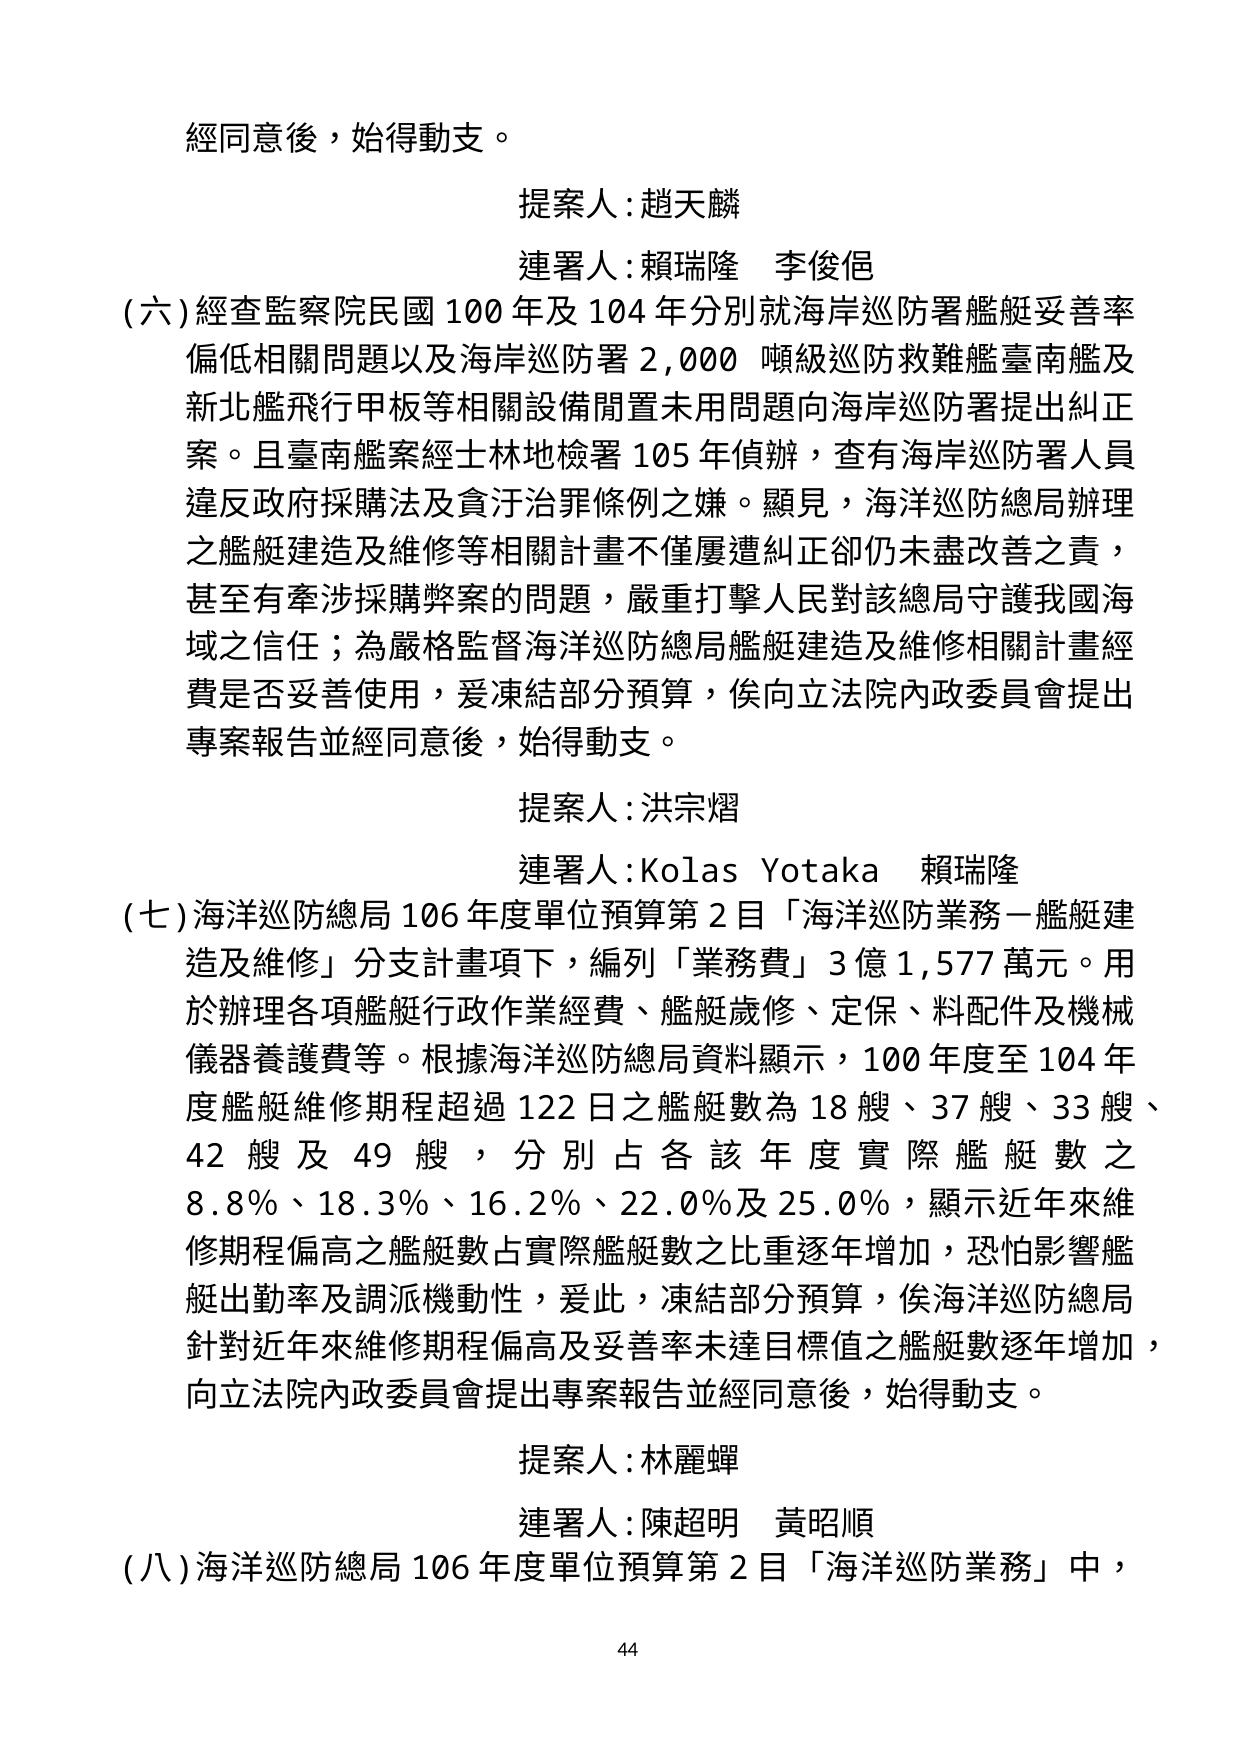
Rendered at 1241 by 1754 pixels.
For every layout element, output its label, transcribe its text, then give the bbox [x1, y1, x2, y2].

text 連署人:陳超明 黃昭順 [518, 1479, 1137, 1541]
text (八)海洋巡防總局106年度單位預算第2目「海洋巡防業務」中， [118, 1541, 1137, 1589]
text 提案人:趙天麟 [518, 160, 1137, 223]
text 連署人:賴瑞隆 李俊俋 [518, 223, 1137, 285]
text 提案人:洪宗熠 [518, 764, 1137, 827]
text (六)經查監察院民國100年及104年分別就海岸巡防署艦艇妥善率偏低相關問題以及海岸巡防署2,000 噸級巡防救難艦臺南艦及新北艦飛行甲板等相關設備閒置未用問題向海岸巡防署提出糾正案。且臺南艦案經士林地檢署105年偵辦，查有海岸巡防署人員違反政府採購法及貪汙治罪條例之嫌。顯見，海洋巡防總局辦理之艦艇建造及維修等相關計畫不僅屢遭糾正卻仍未盡改善之責，甚至有牽涉採購弊案的問題，嚴重打擊人民對該總局守護我國海域之信任；為嚴格監督海洋巡防總局艦艇建造及維修相關計畫經費是否妥善使用，爰凍結部分預算，俟向立法院內政委員會提出專案報告並經同意後，始得動支。 [118, 285, 1137, 764]
text (五)海洋巡防總局106年針對海洋巡防業務項下艦艇建造及維修業務費用13億5,755萬2,000元。編列艦艇之建造定保、歲修、保險及提升性能等事項所需經費。據查，海洋巡防總局臺南艦4年內連續發生撞船、擱淺事件，監察院13日指出，臺南艦於2010年11月成軍服役後，不到半年時間即發生第1次海損，之後，陸續有第2、3次，4年內即發生3次海損事件，共停航848天，維修金額高達3億8千萬餘元，雖絕大部分之費用皆以保險理賠處理，惟海洋巡防總局仍支出接近1,500萬。根據監察院提供之資料指出，臺南艦三次損壞皆因人為過失，顯見海洋巡防總局人員訓練上之缺失。又臺南艦上偵蒐用的紅外線顯像儀，從馬政府時期夜視功能受損，因沒預算修護至今已3年無法正常運作，若未修護紅外線顯像夜視功能，臺南艦在海域執法能力將大幅降低，而且無法勝任夜間的查緝任務；而損壞3年至今，皆未見海洋巡防總局積極處理，顯見相關人員之怠惰。爰此，凍結部分預算，俟海洋巡防總局針對人為重大過失導致艦艇受損之部分做出檢討，並針對紅外線熱顯像儀之修繕提出維修期程報告，加強人員之訓練與確實懲戒缺失人員，俟向立法院內政委員會提出專案報告並經同意後，始得動支。 [118, 112, 1137, 160]
text 連署人:Kolas Yotaka 賴瑞隆 [518, 827, 1137, 889]
text (七)海洋巡防總局106年度單位預算第2目「海洋巡防業務－艦艇建造及維修」分支計畫項下，編列「業務費」3億1,577萬元。用於辦理各項艦艇行政作業經費、艦艇歲修、定保、料配件及機械儀器養護費等。根據海洋巡防總局資料顯示，100年度至104年度艦艇維修期程超過122日之艦艇數為18艘、37艘、33艘、42艘及49艘，分別占各該年度實際艦艇數之8.8％、18.3％、16.2％、22.0％及25.0％，顯示近年來維修期程偏高之艦艇數占實際艦艇數之比重逐年增加，恐怕影響艦艇出勤率及調派機動性，爰此，凍結部分預算，俟海洋巡防總局針對近年來維修期程偏高及妥善率未達目標值之艦艇數逐年增加，向立法院內政委員會提出專案報告並經同意後，始得動支。 [118, 889, 1137, 1416]
text 提案人:林麗蟬 [518, 1416, 1137, 1479]
